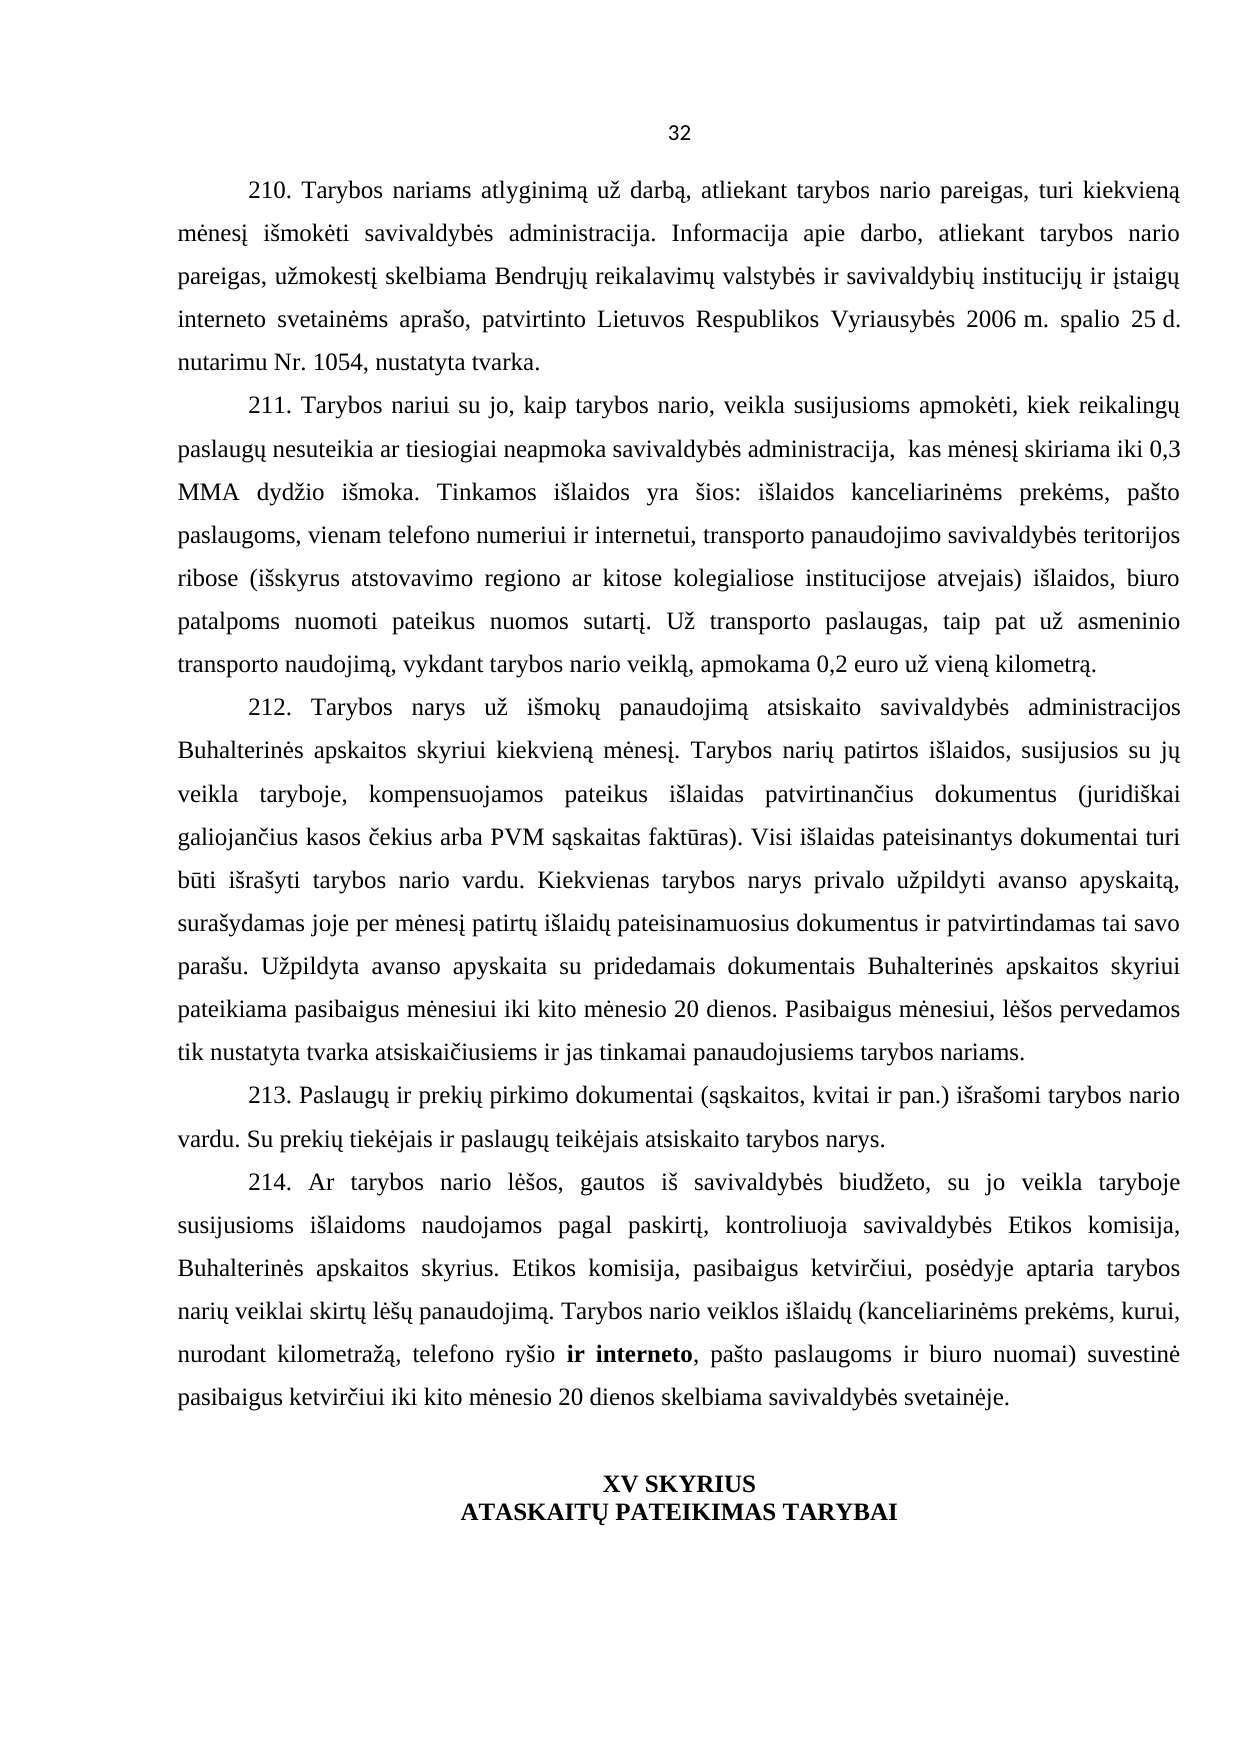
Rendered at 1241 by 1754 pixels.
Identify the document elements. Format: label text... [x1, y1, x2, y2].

text 214. Ar tarybos nario lėšos, gautos iš savivaldybės biudžeto, su jo veikla taryboje susijusioms išlaidoms naudojamos pagal paskirtį, kontroliuoja savivaldybės Etikos komisija, Buhalterinės apskaitos skyrius. Etikos komisija, pasibaigus ketvirčiui, posėdyje aptaria tarybos narių veiklai skirtų lėšų panaudojimą. Tarybos nario veiklos išlaidų (kanceliarinėms prekėms, kurui, nurodant kilometražą, telefono ryšio ir interneto, pašto paslaugoms ir biuro nuomai) suvestinė pasibaigus ketvirčiui iki kito mėnesio 20 dienos skelbiama savivaldybės svetainėje. [177, 1167, 1181, 1411]
text ATASKAITŲ PATEIKIMAS TARYBAI [177, 1497, 1181, 1526]
text 213. Paslaugų ir prekių pirkimo dokumentai (sąskaitos, kvitai ir pan.) išrašomi tarybos nario vardu. Su prekių tiekėjais ir paslaugų teikėjais atsiskaito tarybos narys. [177, 1081, 1181, 1152]
text 210. Tarybos nariams atlyginimą už darbą, atliekant tarybos nario pareigas, turi kiekvieną mėnesį išmokėti savivaldybės administracija. Informacija apie darbo, atliekant tarybos nario pareigas, užmokestį skelbiama Bendrųjų reikalavimų valstybės ir savivaldybių institucijų ir įstaigų interneto svetainėms aprašo, patvirtinto Lietuvos Respublikos Vyriausybės 2006 m. spalio 25 d. nutarimu Nr. 1054, nustatyta tvarka. [177, 175, 1181, 376]
text 212. Tarybos narys už išmokų panaudojimą atsiskaito savivaldybės administracijos Buhalterinės apskaitos skyriui kiekvieną mėnesį. Tarybos narių patirtos išlaidos, susijusios su jų veikla taryboje, kompensuojamos pateikus išlaidas patvirtinančius dokumentus (juridiškai galiojančius kasos čekius arba PVM sąskaitas faktūras). Visi išlaidas pateisinantys dokumentai turi būti išrašyti tarybos nario vardu. Kiekvienas tarybos narys privalo užpildyti avanso apyskaitą, surašydamas joje per mėnesį patirtų išlaidų pateisinamuosius dokumentus ir patvirtindamas tai savo parašu. Užpildyta avanso apyskaita su pridedamais dokumentais Buhalterinės apskaitos skyriui pateikiama pasibaigus mėnesiui iki kito mėnesio 20 dienos. Pasibaigus mėnesiui, lėšos pervedamos tik nustatyta tvarka atsiskaičiusiems ir jas tinkamai panaudojusiems tarybos nariams. [177, 692, 1181, 1066]
text 211. Tarybos nariui su jo, kaip tarybos nario, veikla susijusioms apmokėti, kiek reikalingų paslaugų nesuteikia ar tiesiogiai neapmoka savivaldybės administracija, kas mėnesį skiriama iki 0,3 MMA dydžio išmoka. Tinkamos išlaidos yra šios: išlaidos kanceliarinėms prekėms, pašto paslaugoms, vienam telefono numeriui ir internetui, transporto panaudojimo savivaldybės teritorijos ribose (išskyrus atstovavimo regiono ar kitose kolegialiose institucijose atvejais) išlaidos, biuro patalpoms nuomoti pateikus nuomos sutartį. Už transporto paslaugas, taip pat už asmeninio transporto naudojimą, vykdant tarybos nario veiklą, apmokama 0,2 euro už vieną kilometrą. [177, 391, 1181, 678]
text XV SKYRIUS [177, 1469, 1181, 1497]
